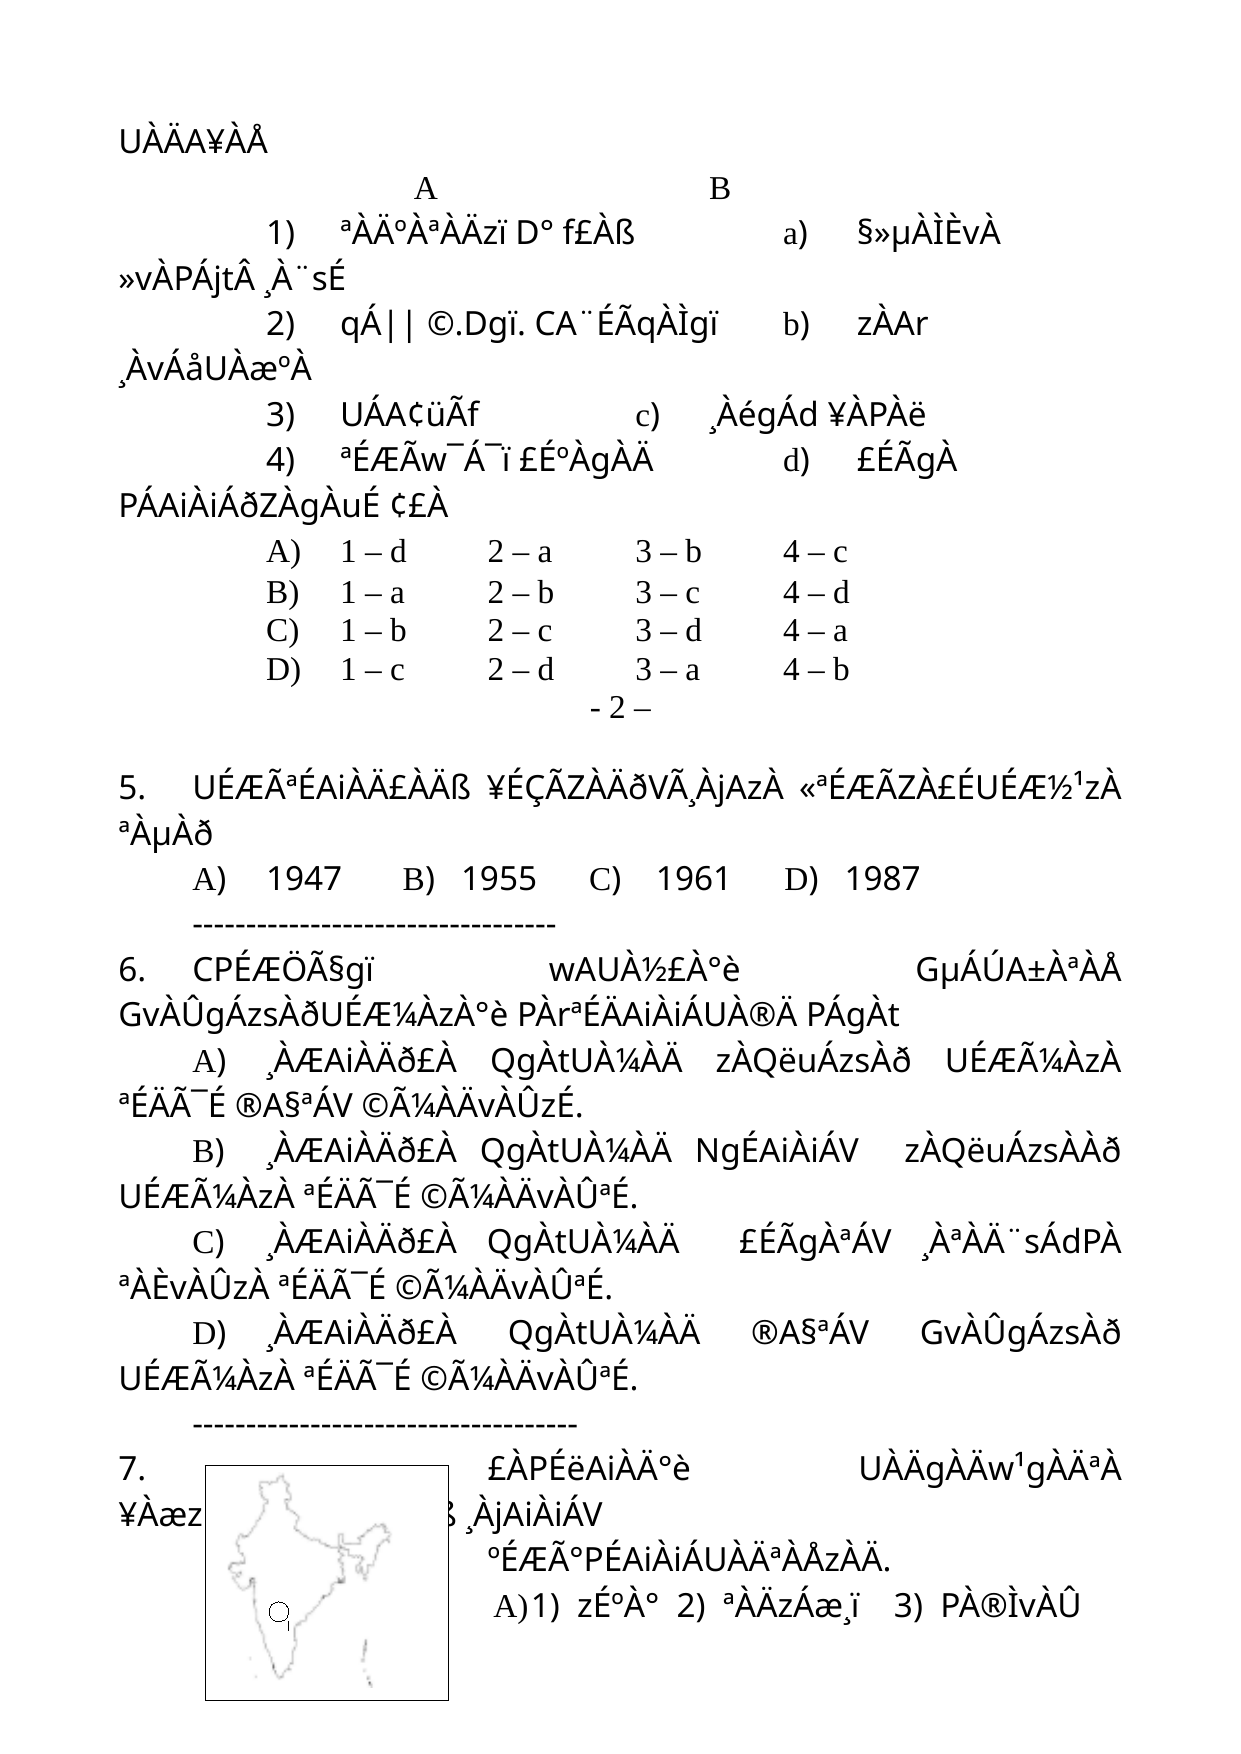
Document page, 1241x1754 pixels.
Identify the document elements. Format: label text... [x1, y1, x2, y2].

picture [219, 1472, 400, 1688]
text A) 1 – d 2 – a 3 – b 4 – c [118, 527, 1122, 572]
text A) 1947 B) 1955 C) 1961 D) 1987 [118, 855, 1122, 900]
text 2) qÁ|| ©.Dgï. CA¨ÉÃqÀÌgï b) zÀAr ¸ÀvÁåUÀæºÀ [118, 300, 1122, 391]
text ºÉÆÃ°PÉAiÀiÁUÀÄªÀÅzÀÄ. [449, 1536, 1122, 1581]
text ---------------------------------- [118, 900, 1122, 946]
text ------------------------------------ [118, 1400, 1122, 1445]
text - 2 – [118, 687, 1122, 726]
text 4) ªÉÆÃw¯Á¯ï £ÉºÀgÀÄ d) £ÉÃgÀ PÁAiÀiÁðZÀgÀuÉ ¢£À [118, 436, 1122, 527]
text 6. CPÉÆÖÃ§gï wAUÀ½£À°è GµÁÚA±ÀªÀÅ GvÀÛgÁzsÀðUÉÆ¼ÀzÀ°è PÀrªÉÄAiÀiÁUÀ®Ä PÁgÀt [118, 946, 1122, 1036]
text C) 1 – b 2 – c 3 – d 4 – a [118, 611, 1122, 649]
text D) 1 – c 2 – d 3 – a 4 – b [118, 649, 1122, 687]
text 3) UÁA¢üÃf c) ¸ÀégÁd ¥ÀPÀë [118, 391, 1122, 436]
text D) ¸ÀÆAiÀÄð£À QgÀtUÀ¼ÀÄ ®A§ªÁV GvÀÛgÁzsÀð UÉÆÃ¼ÀzÀ ªÉÄÃ¯É ©Ã¼ÀÄvÀÛªÉ. [118, 1309, 1122, 1400]
text UÀÄA¥ÀÅ [118, 118, 1122, 163]
text B) 1 – a 2 – b 3 – c 4 – d [118, 572, 1122, 611]
text 7. £ÀPÉëAiÀÄ°è UÀÄgÀÄw¹gÀÄªÀ ¥ÀæzÉÃ±ÀUÀ¼À£ÀÄß ¸ÀjAiÀiÁV [118, 1445, 1122, 1536]
text [118, 1536, 204, 1581]
text 1) ªÀÄºÀªÀÄzï D° f£Àß a) §»µÀÌÈvÀ »vÀPÁjtÂ ¸À¨sÉ [118, 209, 1122, 300]
text A B [118, 163, 1122, 209]
text A) ¸ÀÆAiÀÄð£À QgÀtUÀ¼ÀÄ zÀQëuÁzsÀð UÉÆÃ¼ÀzÀ ªÉÄÃ¯É ®A§ªÁV ©Ã¼ÀÄvÀÛzÉ. [118, 1036, 1122, 1127]
text C) ¸ÀÆAiÀÄð£À QgÀtUÀ¼ÀÄ £ÉÃgÀªÁV ¸ÀªÀÄ¨sÁdPÀ ªÀÈvÀÛzÀ ªÉÄÃ¯É ©Ã¼ÀÄvÀÛªÉ. [118, 1218, 1122, 1309]
list 1) zÉºÀ° 2) ªÀÄzÁæ¸ï 3) PÀ®ÌvÀÛ [493, 1581, 1122, 1627]
text B) ¸ÀÆAiÀÄð£À QgÀtUÀ¼ÀÄ NgÉAiÀiÁV zÀQëuÁzsÀÀð UÉÆÃ¼ÀzÀ ªÉÄÃ¯É ©Ã¼ÀÄvÀÛªÉ. [118, 1127, 1122, 1218]
text 5. UÉÆÃªÉAiÀÄ£ÀÄß ¥ÉÇÃZÀÄðVÃ¸ÀjAzÀ «ªÉÆÃZÀ£ÉUÉÆ½¹zÀ ªÀµÀð [118, 764, 1122, 855]
